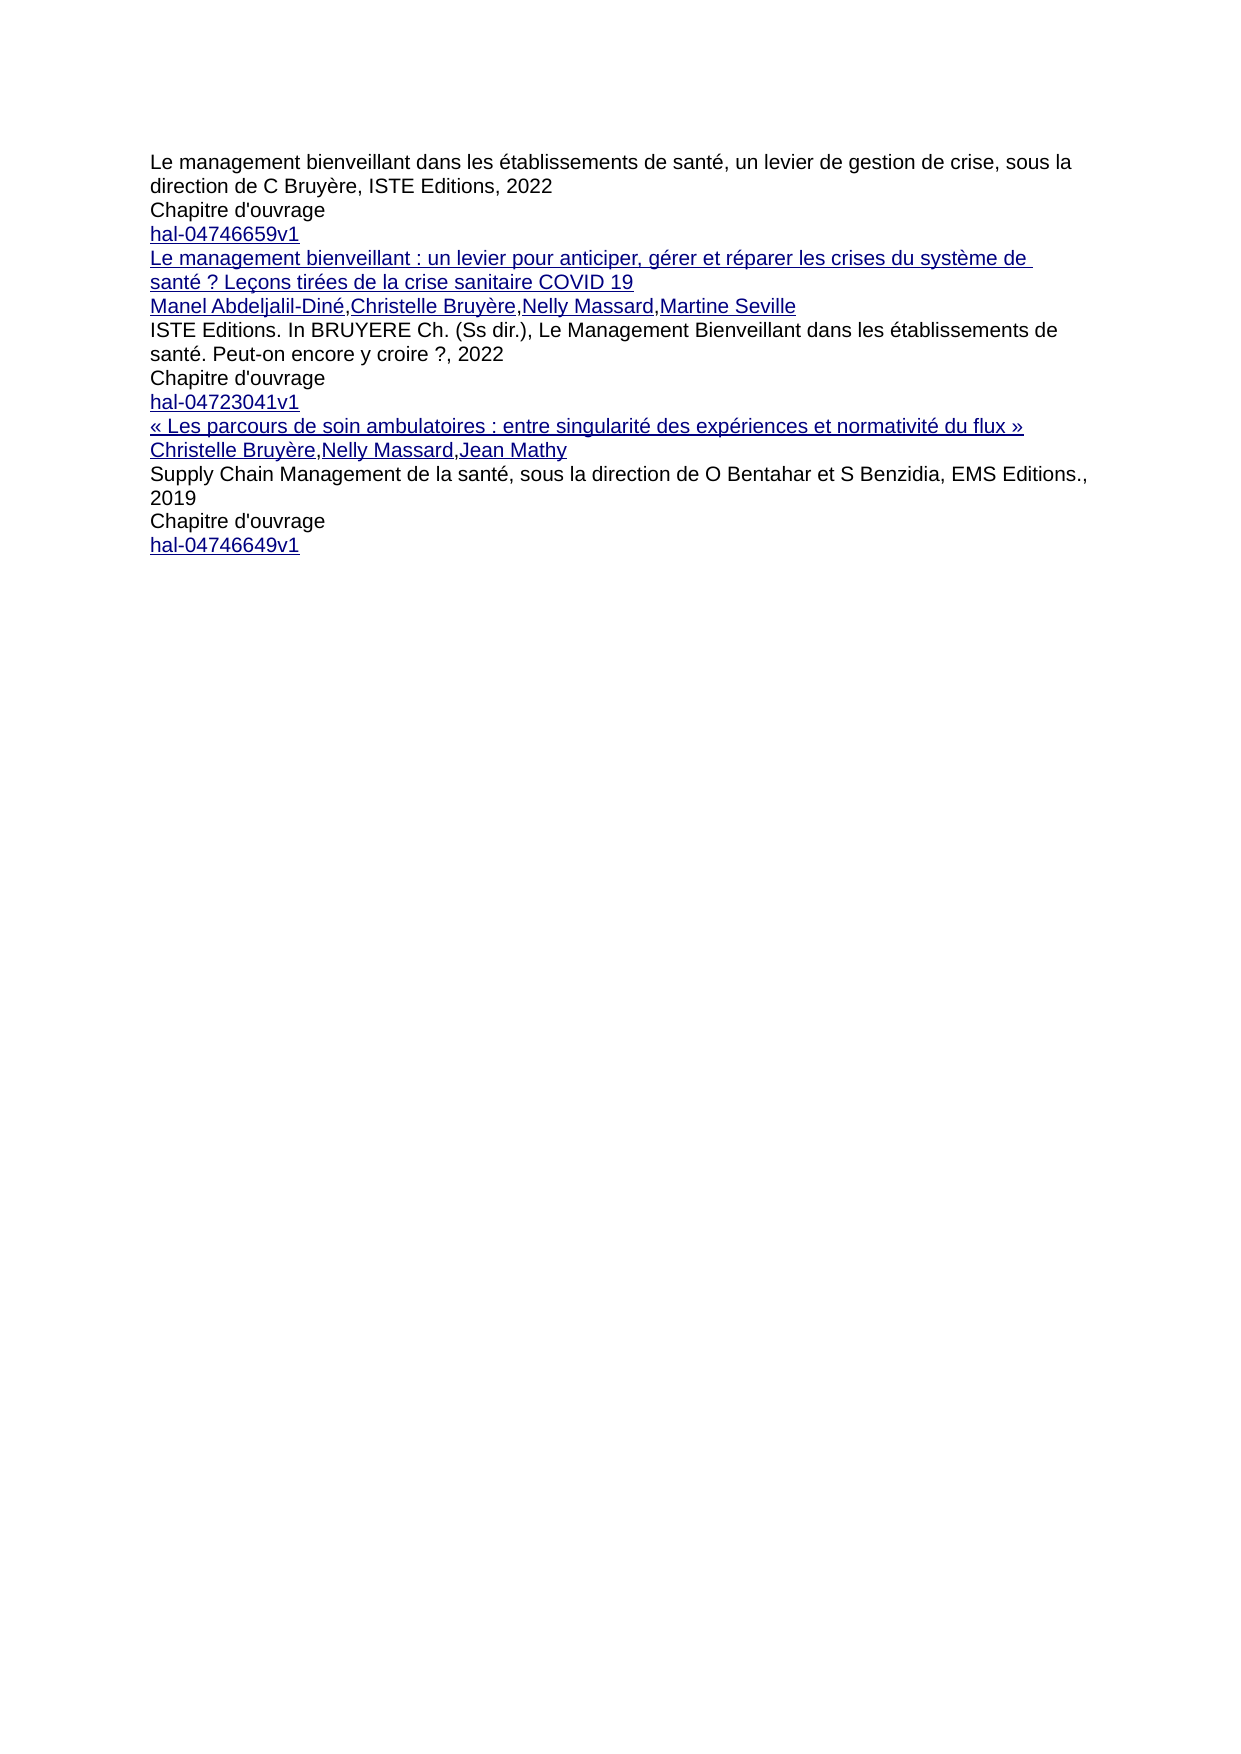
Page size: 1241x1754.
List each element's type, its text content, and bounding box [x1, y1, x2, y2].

table_cell Le management bienveillant : un levier pour anticiper, gérer et réparer les crises du système de santé ? Leçons tirées de la crise sanitaire COVID 19 Manel Abdeljalil-Diné,Christelle Bruyère,Nelly Massard,Martine Seville ISTE Editions. In BRUYERE Ch. (Ss dir.), Le Management Bienveillant dans les établissements de santé. Peut-on encore y croire ?, 2022 Chapitre d'ouvrage hal-04723041v1 [150, 246, 1090, 413]
table_cell « Les parcours de soin ambulatoires : entre singularité des expériences et normativité du flux » Christelle Bruyère,Nelly Massard,Jean Mathy Supply Chain Management de la santé, sous la direction de O Bentahar et S Benzidia, EMS Editions., 2019 Chapitre d'ouvrage hal-04746649v1 [150, 414, 1090, 557]
table_cell Le management bienveillant dans les établissements de santé, un levier de gestion de crise, sous la direction de C Bruyère, ISTE Editions, 2022 Chapitre d'ouvrage hal-04746659v1 [150, 150, 1090, 246]
